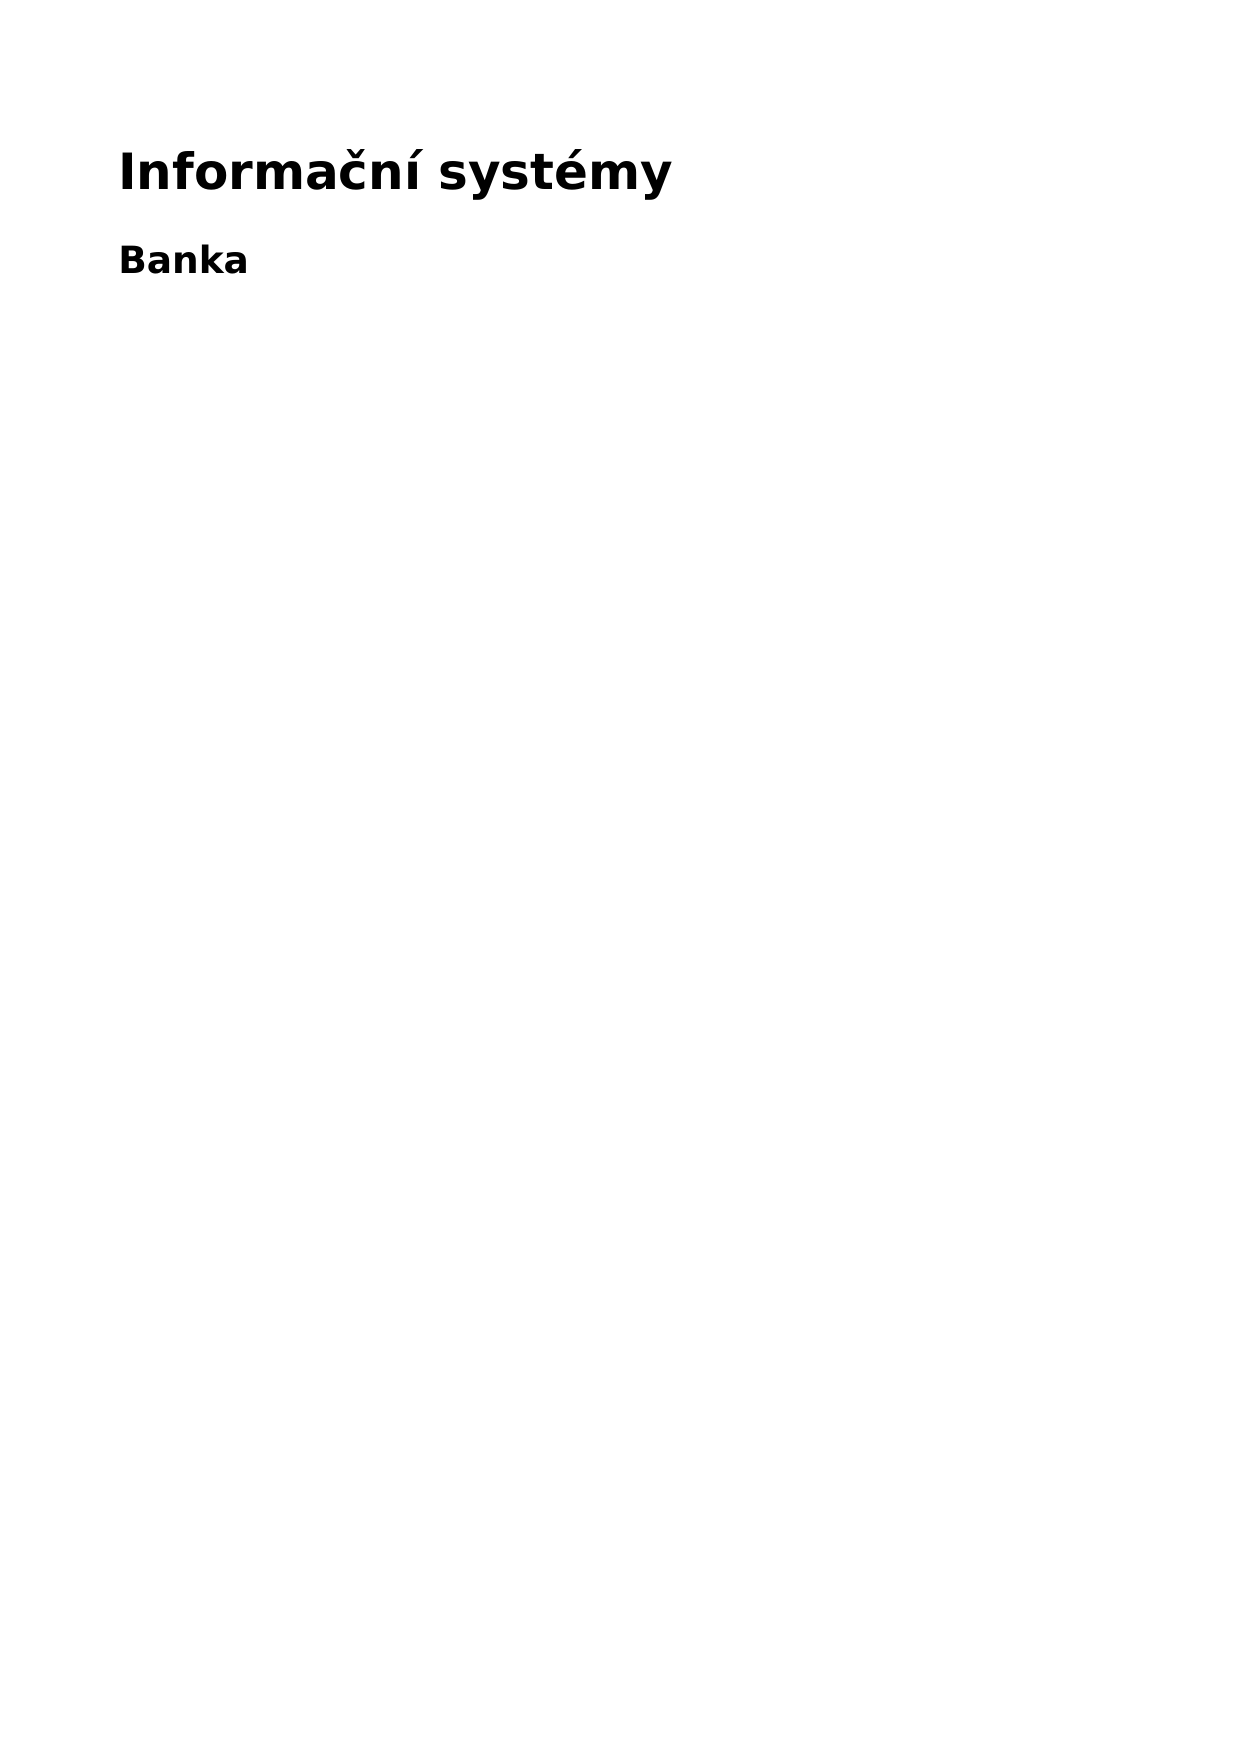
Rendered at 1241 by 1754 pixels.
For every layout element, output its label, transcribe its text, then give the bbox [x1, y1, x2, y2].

subtitle Banka [118, 239, 1122, 282]
subtitle Informační systémy [118, 143, 1122, 201]
